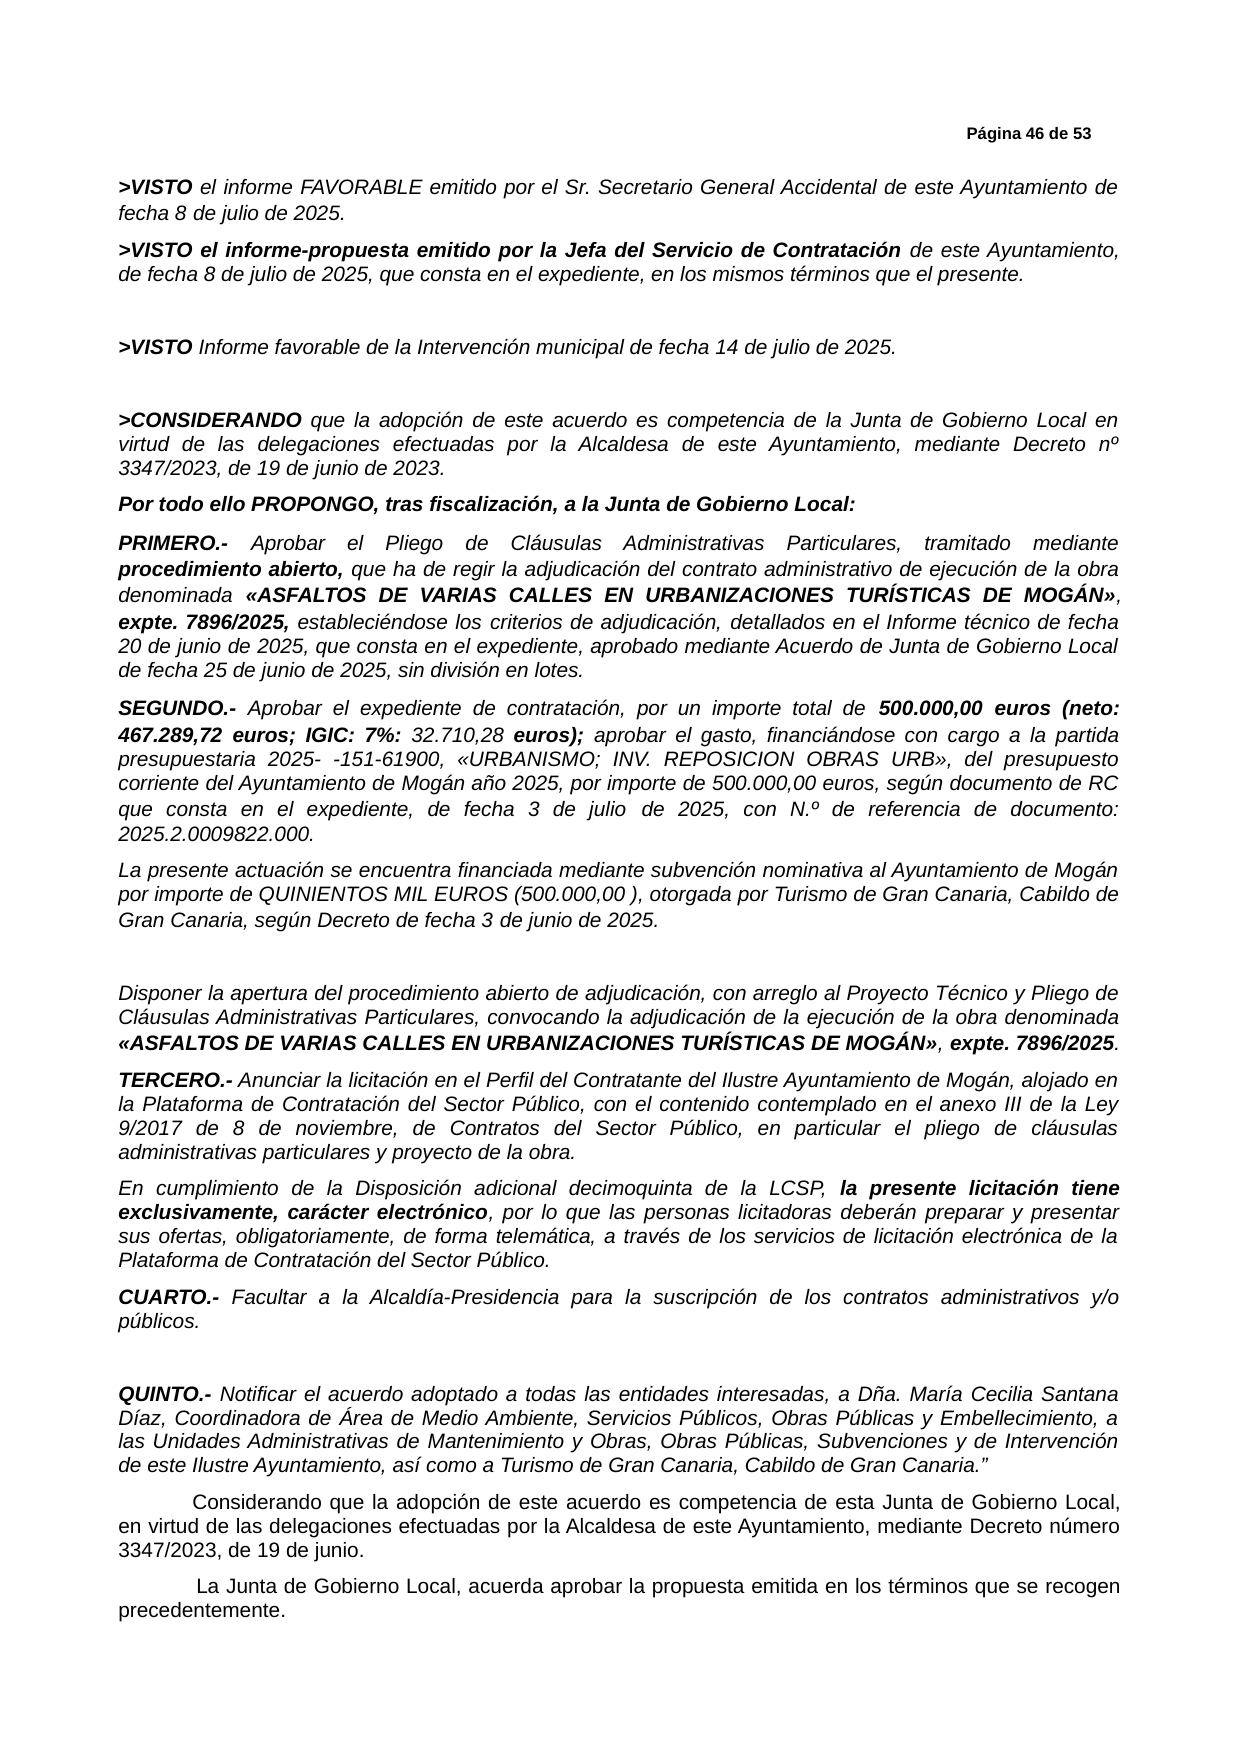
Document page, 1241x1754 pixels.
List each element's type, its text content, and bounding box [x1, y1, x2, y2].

text Disponer la apertura del procedimiento abierto de adjudicación, con arreglo al Proyecto Técnico y Pliego de Cláusulas Administrativas Particulares, convocando la adjudicación de la ejecución de la obra denominada «ASFALTOS DE VARIAS CALLES EN URBANIZACIONES TURÍSTICAS DE MOGÁN», expte. 7896/2025. [118, 981, 1122, 1055]
text TERCERO.- Anunciar la licitación en el Perfil del Contratante del Ilustre Ayuntamiento de Mogán, alojado en la Plataforma de Contratación del Sector Público, con el contenido contemplado en el anexo III de la Ley 9/2017 de 8 de noviembre, de Contratos del Sector Público, en particular el pliego de cláusulas administrativas particulares y proyecto de la obra. [118, 1068, 1122, 1164]
text La presente actuación se encuentra financiada mediante subvención nominativa al Ayuntamiento de Mogán por importe de QUINIENTOS MIL EUROS (500.000,00 ), otorgada por Turismo de Gran Canaria, Cabildo de Gran Canaria, según Decreto de fecha 3 de junio de 2025. [118, 858, 1122, 932]
text En cumplimiento de la Disposición adicional decimoquinta de la LCSP, la presente licitación tiene exclusivamente, carácter electrónico, por lo que las personas licitadoras deberán preparar y presentar sus ofertas, obligatoriamente, de forma telemática, a través de los servicios de licitación electrónica de la Plataforma de Contratación del Sector Público. [118, 1176, 1122, 1272]
text Considerando que la adopción de este acuerdo es competencia de esta Junta de Gobierno Local, en virtud de las delegaciones efectuadas por la Alcaldesa de este Ayuntamiento, mediante Decreto número 3347/2023, de 19 de junio. [118, 1490, 1122, 1562]
text Por todo ello PROPONGO, tras fiscalización, a la Junta de Gobierno Local: [118, 492, 1122, 516]
text >VISTO el informe-propuesta emitido por la Jefa del Servicio de Contratación de este Ayuntamiento, de fecha 8 de julio de 2025, que consta en el expediente, en los mismos términos que el presente. [118, 238, 1122, 286]
text >VISTO el informe FAVORABLE emitido por el Sr. Secretario General Accidental de este Ayuntamiento de fecha 8 de julio de 2025. [118, 175, 1122, 225]
text QUINTO.- Notificar el acuerdo adoptado a todas las entidades interesadas, a Dña. María Cecilia Santana Díaz, Coordinadora de Área de Medio Ambiente, Servicios Públicos, Obras Públicas y Embellecimiento, a las Unidades Administrativas de Mantenimiento y Obras, Obras Públicas, Subvenciones y de Intervención de este Ilustre Ayuntamiento, así como a Turismo de Gran Canaria, Cabildo de Gran Canaria.” [118, 1381, 1122, 1477]
text SEGUNDO.- Aprobar el expediente de contratación, por un importe total de 500.000,00 euros (neto: 467.289,72 euros; IGIC: 7%: 32.710,28 euros); aprobar el gasto, financiándose con cargo a la partida presupuestaria 2025- -151-61900, «URBANISMO; INV. REPOSICION OBRAS URB», del presupuesto corriente del Ayuntamiento de Mogán año 2025, por importe de 500.000,00 euros, según documento de RC que consta en el expediente, de fecha 3 de julio de 2025, con N.º de referencia de documento: 2025.2.0009822.000. [118, 694, 1122, 845]
text PRIMERO.- Aprobar el Pliego de Cláusulas Administrativas Particulares, tramitado mediante procedimiento abierto, que ha de regir la adjudicación del contrato administrativo de ejecución de la obra denominada «ASFALTOS DE VARIAS CALLES EN URBANIZACIONES TURÍSTICAS DE MOGÁN», expte. 7896/2025, estableciéndose los criterios de adjudicación, detallados en el Informe técnico de fecha 20 de junio de 2025, que consta en el expediente, aprobado mediante Acuerdo de Junta de Gobierno Local de fecha 25 de junio de 2025, sin división en lotes. [118, 528, 1122, 682]
text CUARTO.- Facultar a la Alcaldía-Presidencia para la suscripción de los contratos administrativos y/o públicos. [118, 1284, 1122, 1332]
text >CONSIDERANDO que la adopción de este acuerdo es competencia de la Junta de Gobierno Local en virtud de las delegaciones efectuadas por la Alcaldesa de este Ayuntamiento, mediante Decreto nº 3347/2023, de 19 de junio de 2023. [118, 408, 1122, 479]
text >VISTO Informe favorable de la Intervención municipal de fecha 14 de julio de 2025. [118, 335, 1122, 359]
text La Junta de Gobierno Local, acuerda aprobar la propuesta emitida en los términos que se recogen precedentemente. [118, 1574, 1122, 1622]
